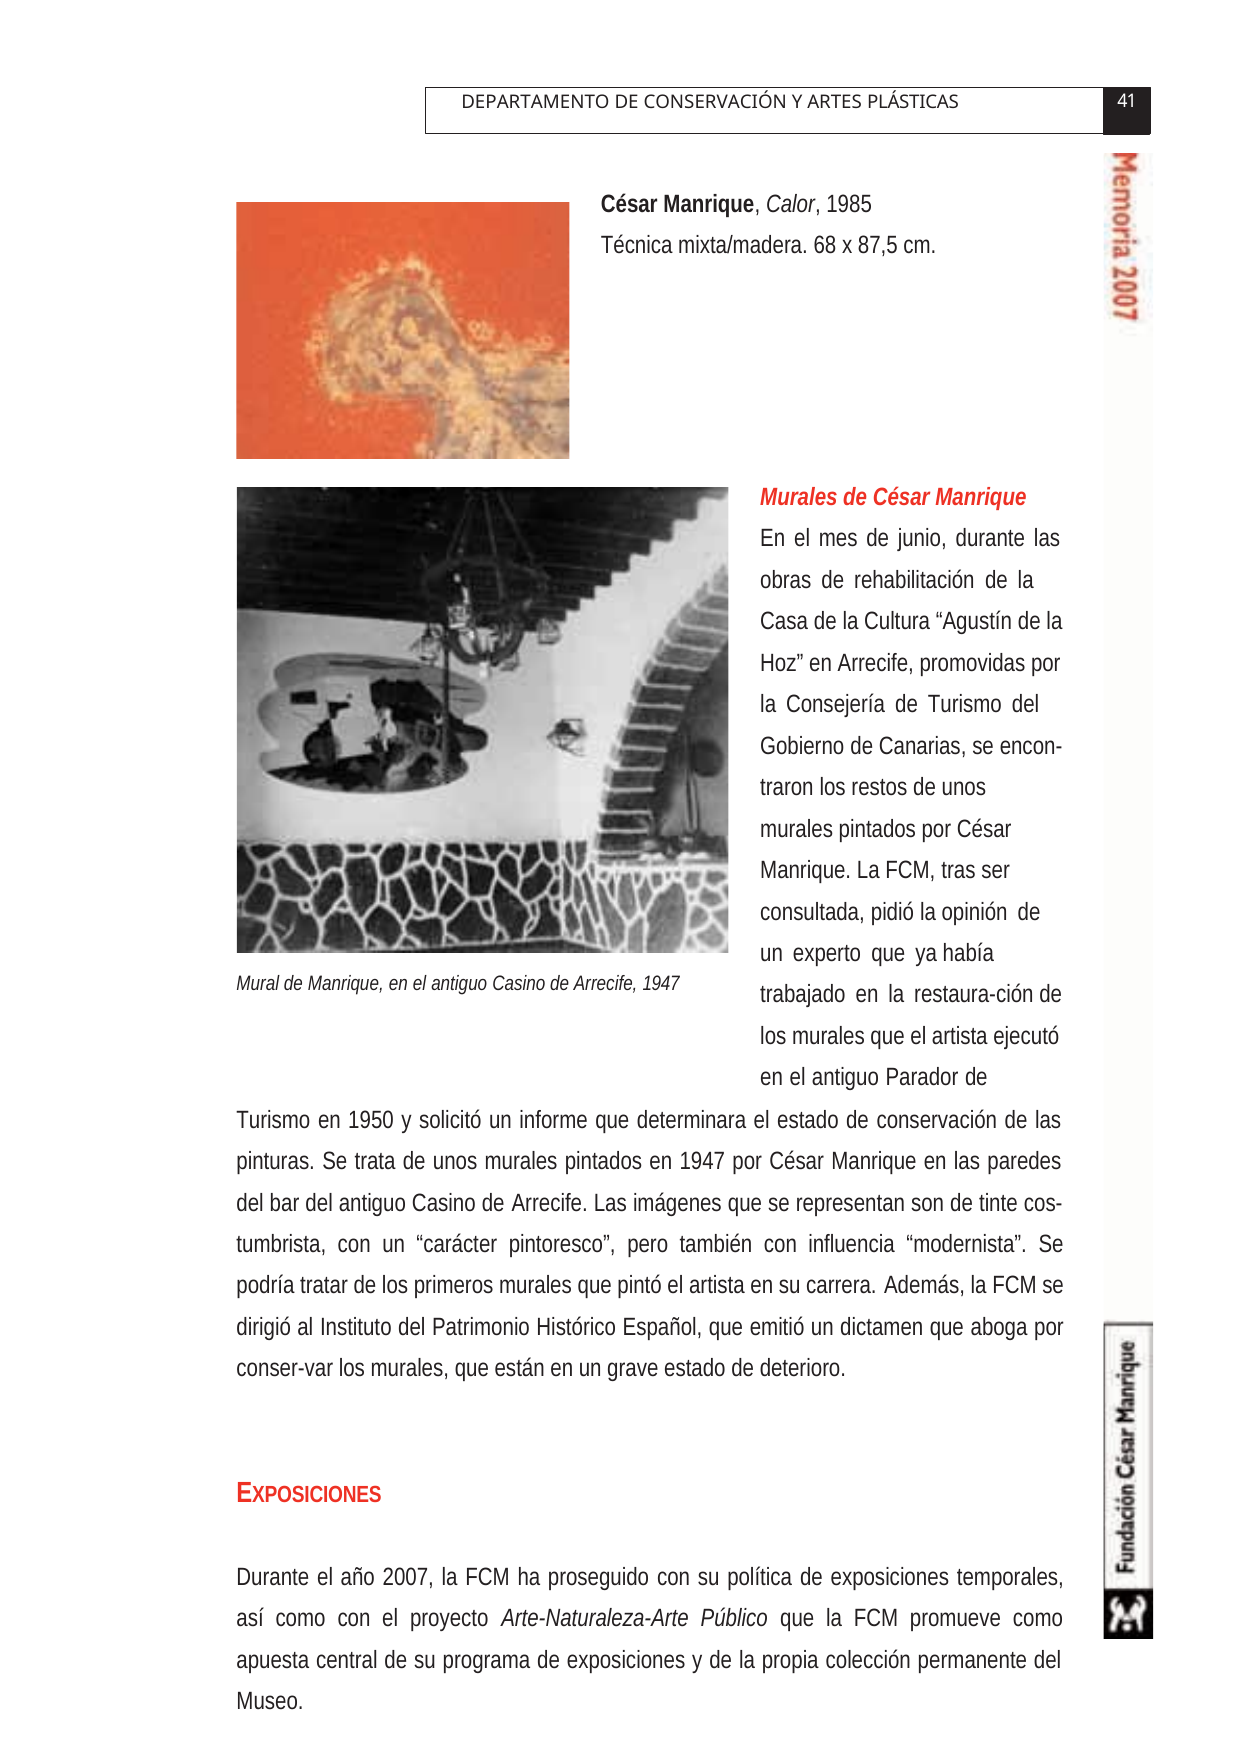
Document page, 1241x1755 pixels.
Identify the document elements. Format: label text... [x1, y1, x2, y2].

text Mural de Manrique, en el antiguo Casino de Arrecife, 1947 [236, 971, 729, 995]
text Turismo en 1950 y solicitó un informe que determinara el estado de conservación de las pinturas. Se trata de unos murales pintados en 1947 por César Manrique en las paredes del bar del antiguo Casino de Arrecife. Las imágenes que se representan son de tinte cos-tumbrista, con un “carácter pintoresco”, pero también con influencia “modernista”. Se podría tratar de los primeros murales que pintó el artista en su carrera. Además, la FCM se dirigió al Instituto del Patrimonio Histórico Español, que emitió un dictamen que aboga por conser-var los murales, que están en un grave estado de deterioro. [236, 1105, 1064, 1382]
text Durante el año 2007, la FCM ha proseguido con su política de exposiciones temporales, así como con el proyecto Arte-Naturaleza-Arte Público que la FCM promueve como apuesta central de su programa de exposiciones y de la propia colección permanente del Museo. [236, 1562, 1064, 1715]
text Murales de César Manrique En el mes de junio, durante las obras de rehabilitación de la Casa de la Cultura “Agustín de la Hoz” en Arrecife, promovidas por la Consejería de Turismo del Gobierno de Canarias, se encon-traron los restos de unos murales pintados por César Manrique. La FCM, tras ser consultada, pidió la opinión de un experto que ya había trabajado en la restaura-ción de los murales que el artista ejecutó en el antiguo Parador de [760, 482, 1064, 1091]
subtitle [1154, 1475, 1167, 1508]
text César Manrique, Calor, 1985 Técnica mixta/madera. 68 x 87,5 cm. [601, 189, 944, 259]
subtitle Exposiciones [236, 1475, 1103, 1508]
